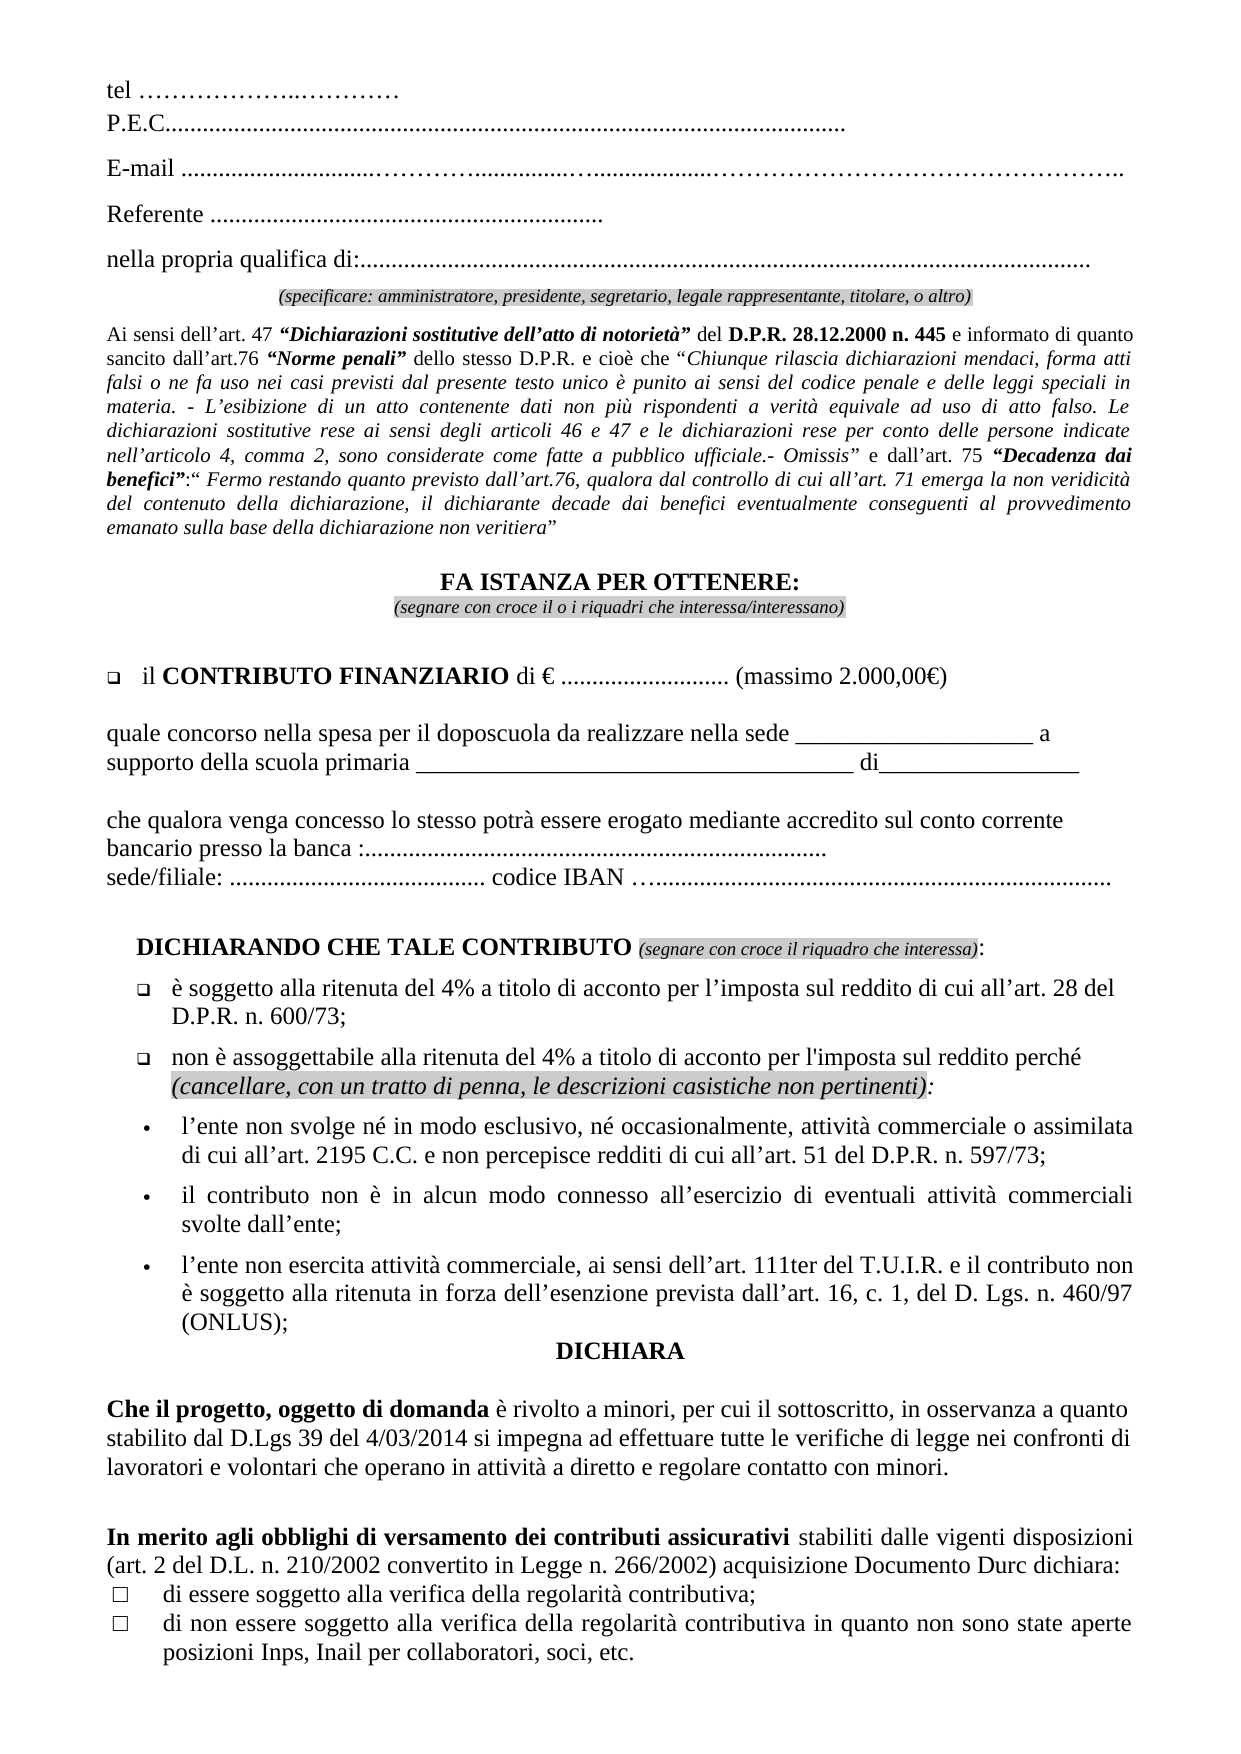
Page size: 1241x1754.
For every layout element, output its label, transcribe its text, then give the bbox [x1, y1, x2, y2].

text □ di essere soggetto alla verifica della regolarità contributiva; [106, 1579, 1134, 1608]
list l’ente non svolge né in modo esclusivo, né occasionalmente, attività commerciale o assimilata di cui all’art. 2195 C.C. e non percepisce redditi di cui all’art. 51 del D.P.R. n. 597/73; [144, 1111, 1134, 1169]
text □ di non essere soggetto alla verifica della regolarità contributiva in quanto non sono state aperte posizioni Inps, Inail per collaboratori, soci, etc. [106, 1608, 1134, 1665]
text Che il progetto, oggetto di domanda è rivolto a minori, per cui il sottoscritto, in osservanza a quanto stabilito dal D.Lgs 39 del 4/03/2014 si impegna ad effettuare tutte le verifiche di legge nei confronti di lavoratori e volontari che operano in attività a diretto e regolare contatto con minori. [106, 1394, 1134, 1481]
list l’ente non esercita attività commerciale, ai sensi dell’art. 111ter del T.U.I.R. e il contributo non è soggetto alla ritenuta in forza dell’esenzione prevista dall’art. 16, c. 1, del D. Lgs. n. 460/97 (ONLUS); [144, 1250, 1134, 1336]
text che qualora venga concesso lo stesso potrà essere erogato mediante accredito sul conto corrente bancario presso la banca :.......................................................................... sede/filiale: ......................................... codice IBAN …......................................................................... [106, 805, 1134, 891]
text Referente ............................................................... [106, 199, 1134, 228]
text FA ISTANZA PER OTTENERE: (segnare con croce il o i riquadri che interessa/interessano) [106, 567, 1134, 618]
list il contributo non è in alcun modo connesso all’esercizio di eventuali attività commerciali svolte dall’ente; [144, 1181, 1134, 1238]
text In merito agli obblighi di versamento dei contributi assicurativi stabiliti dalle vigenti disposizioni (art. 2 del D.L. n. 210/2002 convertito in Legge n. 266/2002) acquisizione Documento Durc dichiara: [106, 1522, 1134, 1579]
text tel ………………..………… P.E.C............................................................................................................. [106, 75, 1134, 137]
text DICHIARANDO CHE TALE CONTRIBUTO (segnare con croce il riquadro che interessa): [136, 932, 1134, 961]
text (specificare: amministratore, presidente, segretario, legale rappresentante, titolare, o altro) [118, 289, 327, 306]
list è soggetto alla ritenuta del 4% a titolo di acconto per l’imposta sul reddito di cui all’art. 28 del D.P.R. n. 600/73; [136, 973, 1134, 1030]
text quale concorso nella spesa per il doposcuola da realizzare nella sede ___________________ a supporto della scuola primaria ___________________________________ di________________ [106, 718, 1134, 776]
text DICHIARA [106, 1336, 1134, 1365]
text (specificare: amministratore, presidente, segretario, legale rappresentante, titolare, o altro) [325, 289, 1134, 306]
list il CONTRIBUTO FINANZIARIO di € ........................... (massimo 2.000,00€) [106, 661, 1134, 718]
text Ai sensi dell’art. 47 “Dichiarazioni sostitutive dell’atto di notorietà” del D.P.R. 28.12.2000 n. 445 e informato di quanto sancito dall’art.76 “Norme penali” dello stesso D.P.R. e cioè che “Chiunque rilascia dichiarazioni mendaci, forma atti falsi o ne fa uso nei casi previsti dal presente testo unico è punito ai sensi del codice penale e delle leggi speciali in materia. - L’esibizione di un atto contenente dati non più rispondenti a verità equivale ad uso di atto falso. Le dichiarazioni sostitutive rese ai sensi degli articoli 46 e 47 e le dichiarazioni rese per conto delle persone indicate nell’articolo 4, comma 2, sono considerate come fatte a pubblico ufficiale.- Omissis” e dall’art. 75 “Decadenza dai benefici”:“ Fermo restando quanto previsto dall’art.76, qualora dal controllo di cui all’art. 71 emerga la non veridicità del contenuto della dichiarazione, il dichiarante decade dai benefici eventualmente conseguenti al provvedimento emanato sulla base della dichiarazione non veritiera” [106, 322, 1134, 539]
text E-mail ...............................…………...............…...................………………………………………….. [106, 153, 1134, 182]
list non è assoggettabile alla ritenuta del 4% a titolo di acconto per l'imposta sul reddito perché (cancellare, con un tratto di penna, le descrizioni casistiche non pertinenti): [136, 1042, 1134, 1099]
text nella propria qualifica di:..................................................................................................................... [106, 244, 1134, 273]
